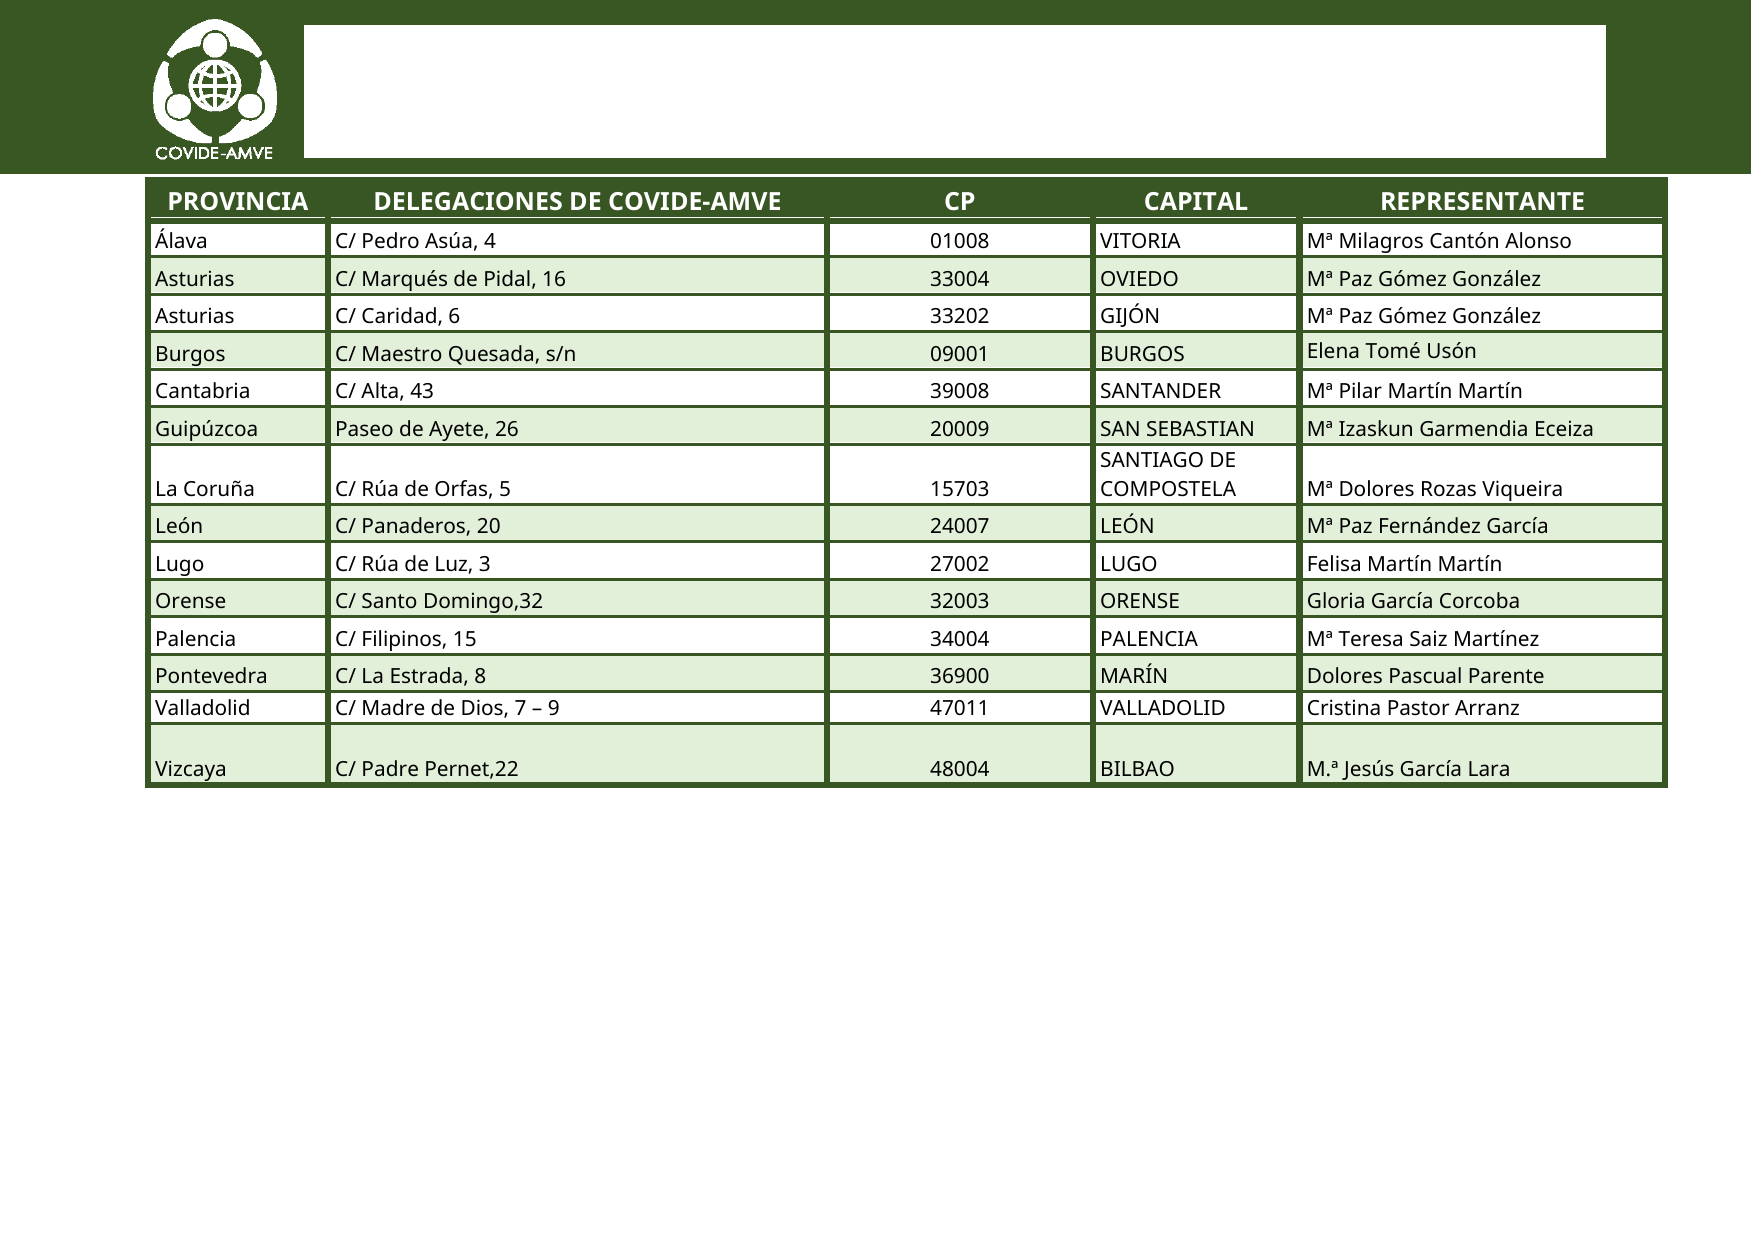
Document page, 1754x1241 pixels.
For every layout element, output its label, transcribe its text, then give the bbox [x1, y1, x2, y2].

table_cell LEÓN [1096, 506, 1296, 540]
table_cell C/ La Estrada, 8 [331, 656, 824, 690]
table_cell Álava [151, 224, 325, 255]
table_cell 24007 [830, 506, 1090, 540]
table_cell Mª Teresa Saiz Martínez [1303, 618, 1662, 652]
table_header REPRESENTANTE [1303, 184, 1662, 217]
table_cell Elena Tomé Usón [1303, 333, 1662, 367]
table_cell 33202 [830, 296, 1090, 330]
table_header CAPITAL [1096, 184, 1296, 217]
table_cell C/ Panaderos, 20 [331, 506, 824, 540]
table_cell C/ Caridad, 6 [331, 296, 824, 330]
table_cell Valladolid [151, 693, 325, 722]
table_cell 34004 [830, 618, 1090, 652]
table_header CP [830, 184, 1090, 217]
table_cell Asturias [151, 296, 325, 330]
table_cell BILBAO [1096, 725, 1296, 782]
table_cell 15703 [830, 446, 1090, 502]
table_cell BURGOS [1096, 333, 1296, 367]
table_cell Palencia [151, 618, 325, 652]
table_cell Mª Paz Fernández García [1303, 506, 1662, 540]
table_cell Vizcaya [151, 725, 325, 782]
table_cell Mª Izaskun Garmendia Eceiza [1303, 408, 1662, 442]
table_cell Mª Milagros Cantón Alonso [1303, 224, 1662, 255]
table_cell C/ Padre Pernet,22 [331, 725, 824, 782]
table_cell Cristina Pastor Arranz [1303, 693, 1662, 722]
table_cell LUGO [1096, 543, 1296, 577]
table_cell Asturias [151, 258, 325, 292]
table_cell Orense [151, 581, 325, 615]
table_cell C/ Pedro Asúa, 4 [331, 224, 824, 255]
table_cell Pontevedra [151, 656, 325, 690]
table_header DELEGACIONES DE COVIDE-AMVE [331, 184, 824, 217]
table_cell SAN SEBASTIAN [1096, 408, 1296, 442]
table_cell C/ Rúa de Orfas, 5 [331, 446, 824, 502]
table_cell 47011 [830, 693, 1090, 722]
table_cell C/ Filipinos, 15 [331, 618, 824, 652]
table_header PROVINCIA [151, 184, 325, 217]
table_cell OVIEDO [1096, 258, 1296, 292]
table_cell GIJÓN [1096, 296, 1296, 330]
table_cell Felisa Martín Martín [1303, 543, 1662, 577]
table_cell M.ª Jesús García Lara [1303, 725, 1662, 782]
table_cell Guipúzcoa [151, 408, 325, 442]
table_cell 20009 [830, 408, 1090, 442]
table_cell La Coruña [151, 446, 325, 502]
table_cell C/ Madre de Dios, 7 – 9 [331, 693, 824, 722]
table_cell Cantabria [151, 371, 325, 405]
table_cell 01008 [830, 224, 1090, 255]
table_cell SANTIAGO DE COMPOSTELA [1096, 446, 1296, 502]
table_cell Lugo [151, 543, 325, 577]
table_cell León [151, 506, 325, 540]
table_cell C/ Marqués de Pidal, 16 [331, 258, 824, 292]
table_cell Mª Paz Gómez González [1303, 258, 1662, 292]
table_cell MARÍN [1096, 656, 1296, 690]
table_cell C/ Rúa de Luz, 3 [331, 543, 824, 577]
table_cell 09001 [830, 333, 1090, 367]
table_cell 39008 [830, 371, 1090, 405]
table_cell VITORIA [1096, 224, 1296, 255]
table_cell Burgos [151, 333, 325, 367]
table_cell C/ Santo Domingo,32 [331, 581, 824, 615]
table_cell ORENSE [1096, 581, 1296, 615]
table_cell C/ Maestro Quesada, s/n [331, 333, 824, 367]
table_cell Dolores Pascual Parente [1303, 656, 1662, 690]
table_cell VALLADOLID [1096, 693, 1296, 722]
table_cell PALENCIA [1096, 618, 1296, 652]
table_cell SANTANDER [1096, 371, 1296, 405]
table_cell 27002 [830, 543, 1090, 577]
table_cell Paseo de Ayete, 26 [331, 408, 824, 442]
table_cell Mª Paz Gómez González [1303, 296, 1662, 330]
table_cell 48004 [830, 725, 1090, 782]
table_cell 32003 [830, 581, 1090, 615]
table_cell Mª Pilar Martín Martín [1303, 371, 1662, 405]
table_cell C/ Alta, 43 [331, 371, 824, 405]
table_cell Gloria García Corcoba [1303, 581, 1662, 615]
table_cell 33004 [830, 258, 1090, 292]
table_cell Mª Dolores Rozas Viqueira [1303, 446, 1662, 502]
table_cell 36900 [830, 656, 1090, 690]
